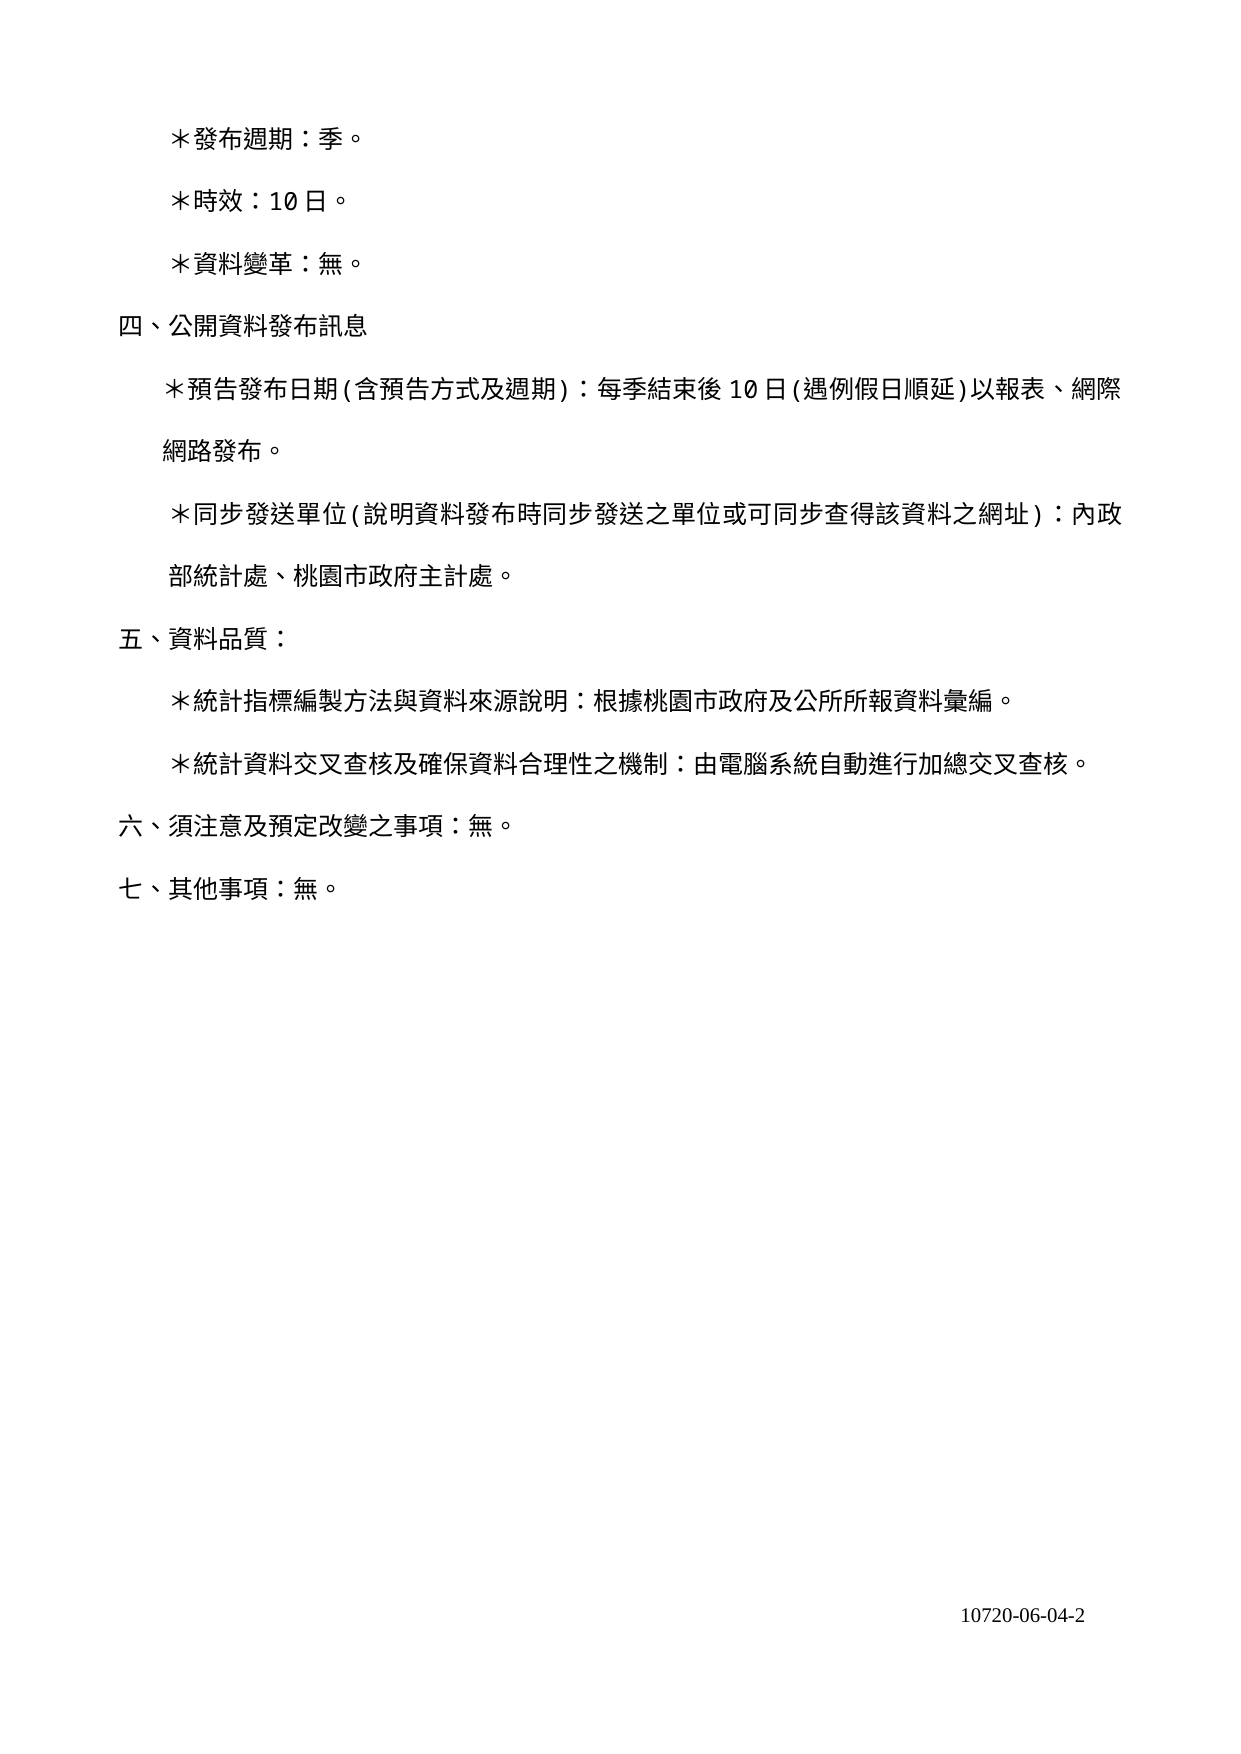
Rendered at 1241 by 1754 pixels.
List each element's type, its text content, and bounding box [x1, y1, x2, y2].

text 四、公開資料發布訊息 [118, 283, 1122, 346]
text ＊發布週期：季。 [168, 96, 1122, 158]
text ＊同步發送單位(說明資料發布時同步發送之單位或可同步查得該資料之網址)：內政部統計處、桃園市政府主計處。 [168, 471, 1122, 596]
text ＊統計指標編製方法與資料來源說明：根據桃園市政府及公所所報資料彙編。 [168, 658, 1122, 721]
text ＊統計資料交叉查核及確保資料合理性之機制：由電腦系統自動進行加總交叉查核。 [168, 721, 1122, 783]
text 七、其他事項：無。 [118, 846, 1122, 908]
text ＊資料變革：無。 [168, 221, 1122, 283]
text 五、資料品質： [118, 596, 1122, 658]
text 六、須注意及預定改變之事項：無。 [118, 783, 1122, 846]
text ＊預告發布日期(含預告方式及週期)：每季結束後10日(遇例假日順延)以報表、網際網路發布。 [162, 346, 1122, 471]
text ＊時效：10日。 [168, 158, 1122, 221]
